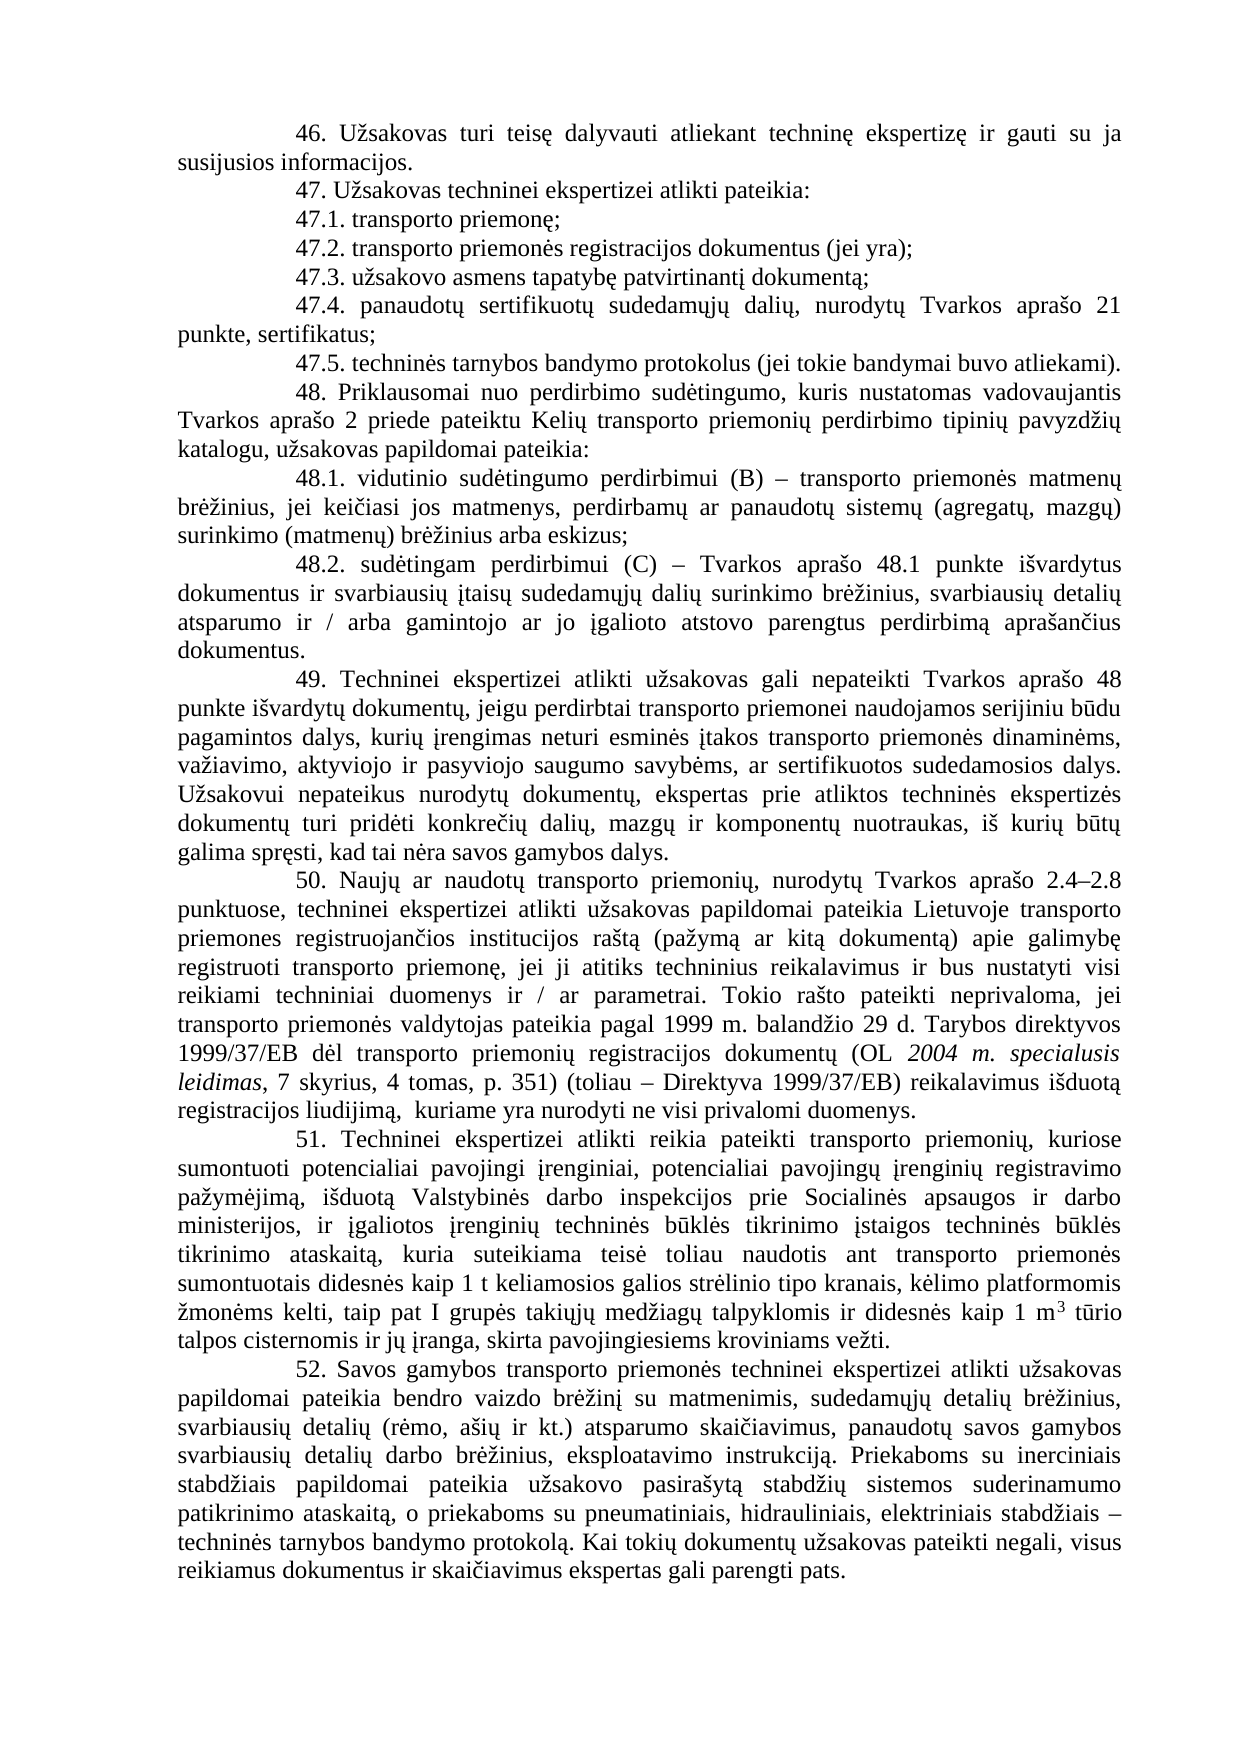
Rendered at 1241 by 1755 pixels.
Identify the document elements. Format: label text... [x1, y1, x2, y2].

text 47. Užsakovas techninei ekspertizei atlikti pateikia: [177, 176, 1122, 204]
text 48.2. sudėtingam perdirbimui (C) – Tvarkos aprašo 48.1 punkte išvardytus dokumentus ir svarbiausių įtaisų sudedamųjų dalių surinkimo brėžinius, svarbiausių detalių atsparumo ir / arba gamintojo ar jo įgalioto atstovo parengtus perdirbimą aprašančius dokumentus. [177, 549, 1122, 664]
text 47.3. užsakovo asmens tapatybę patvirtinantį dokumentą; [177, 262, 1122, 291]
text 46. Užsakovas turi teisę dalyvauti atliekant techninę ekspertizę ir gauti su ja susijusios informacijos. [177, 118, 1122, 176]
text 51. Techninei ekspertizei atlikti reikia pateikti transporto priemonių, kuriose sumontuoti potencialiai pavojingi įrenginiai, potencialiai pavojingų įrenginių registravimo pažymėjimą, išduotą Valstybinės darbo inspekcijos prie Socialinės apsaugos ir darbo ministerijos, ir įgaliotos įrenginių techninės būklės tikrinimo įstaigos techninės būklės tikrinimo ataskaitą, kuria suteikiama teisė toliau naudotis ant transporto priemonės sumontuotais didesnės kaip 1 t keliamosios galios strėlinio tipo kranais, kėlimo platformomis žmonėms kelti, taip pat I grupės takiųjų medžiagų talpyklomis ir didesnės kaip 1 m3 tūrio talpos cisternomis ir jų įranga, skirta pavojingiesiems kroviniams vežti. [177, 1124, 1122, 1354]
text 47.2. transporto priemonės registracijos dokumentus (jei yra); [177, 233, 1122, 262]
text 52. Savos gamybos transporto priemonės techninei ekspertizei atlikti užsakovas papildomai pateikia bendro vaizdo brėžinį su matmenimis, sudedamųjų detalių brėžinius, svarbiausių detalių (rėmo, ašių ir kt.) atsparumo skaičiavimus, panaudotų savos gamybos svarbiausių detalių darbo brėžinius, eksploatavimo instrukciją. Priekaboms su inerciniais stabdžiais papildomai pateikia užsakovo pasirašytą stabdžių sistemos suderinamumo patikrinimo ataskaitą, o priekaboms su pneumatiniais, hidrauliniais, elektriniais stabdžiais – techninės tarnybos bandymo protokolą. Kai tokių dokumentų užsakovas pateikti negali, visus reikiamus dokumentus ir skaičiavimus ekspertas gali parengti pats. [177, 1354, 1122, 1584]
text 47.1. transporto priemonę; [177, 204, 1122, 233]
text 49. Techninei ekspertizei atlikti užsakovas gali nepateikti Tvarkos aprašo 48 punkte išvardytų dokumentų, jeigu perdirbtai transporto priemonei naudojamos serijiniu būdu pagamintos dalys, kurių įrengimas neturi esminės įtakos transporto priemonės dinaminėms, važiavimo, aktyviojo ir pasyviojo saugumo savybėms, ar sertifikuotos sudedamosios dalys. Užsakovui nepateikus nurodytų dokumentų, ekspertas prie atliktos techninės ekspertizės dokumentų turi pridėti konkrečių dalių, mazgų ir komponentų nuotraukas, iš kurių būtų galima spręsti, kad tai nėra savos gamybos dalys. [177, 664, 1122, 866]
text 48.1. vidutinio sudėtingumo perdirbimui (B) – transporto priemonės matmenų brėžinius, jei keičiasi jos matmenys, perdirbamų ar panaudotų sistemų (agregatų, mazgų) surinkimo (matmenų) brėžinius arba eskizus; [177, 463, 1122, 549]
text 48. Priklausomai nuo perdirbimo sudėtingumo, kuris nustatomas vadovaujantis Tvarkos aprašo 2 priede pateiktu Kelių transporto priemonių perdirbimo tipinių pavyzdžių katalogu, užsakovas papildomai pateikia: [177, 377, 1122, 463]
text 47.5. techninės tarnybos bandymo protokolus (jei tokie bandymai buvo atliekami). [177, 348, 1122, 377]
text 50. Naujų ar naudotų transporto priemonių, nurodytų Tvarkos aprašo 2.4–2.8 punktuose, techninei ekspertizei atlikti užsakovas papildomai pateikia Lietuvoje transporto priemones registruojančios institucijos raštą (pažymą ar kitą dokumentą) apie galimybę registruoti transporto priemonę, jei ji atitiks techninius reikalavimus ir bus nustatyti visi reikiami techniniai duomenys ir / ar parametrai. Tokio rašto pateikti neprivaloma, jei transporto priemonės valdytojas pateikia pagal 1999 m. balandžio 29 d. Tarybos direktyvos 1999/37/EB dėl transporto priemonių registracijos dokumentų (OL 2004 m. specialusis leidimas, 7 skyrius, 4 tomas, p. 351) (toliau – Direktyva 1999/37/EB) reikalavimus išduotą registracijos liudijimą, kuriame yra nurodyti ne visi privalomi duomenys. [177, 866, 1122, 1124]
text 47.4. panaudotų sertifikuotų sudedamųjų dalių, nurodytų Tvarkos aprašo 21 punkte, sertifikatus; [177, 291, 1122, 348]
